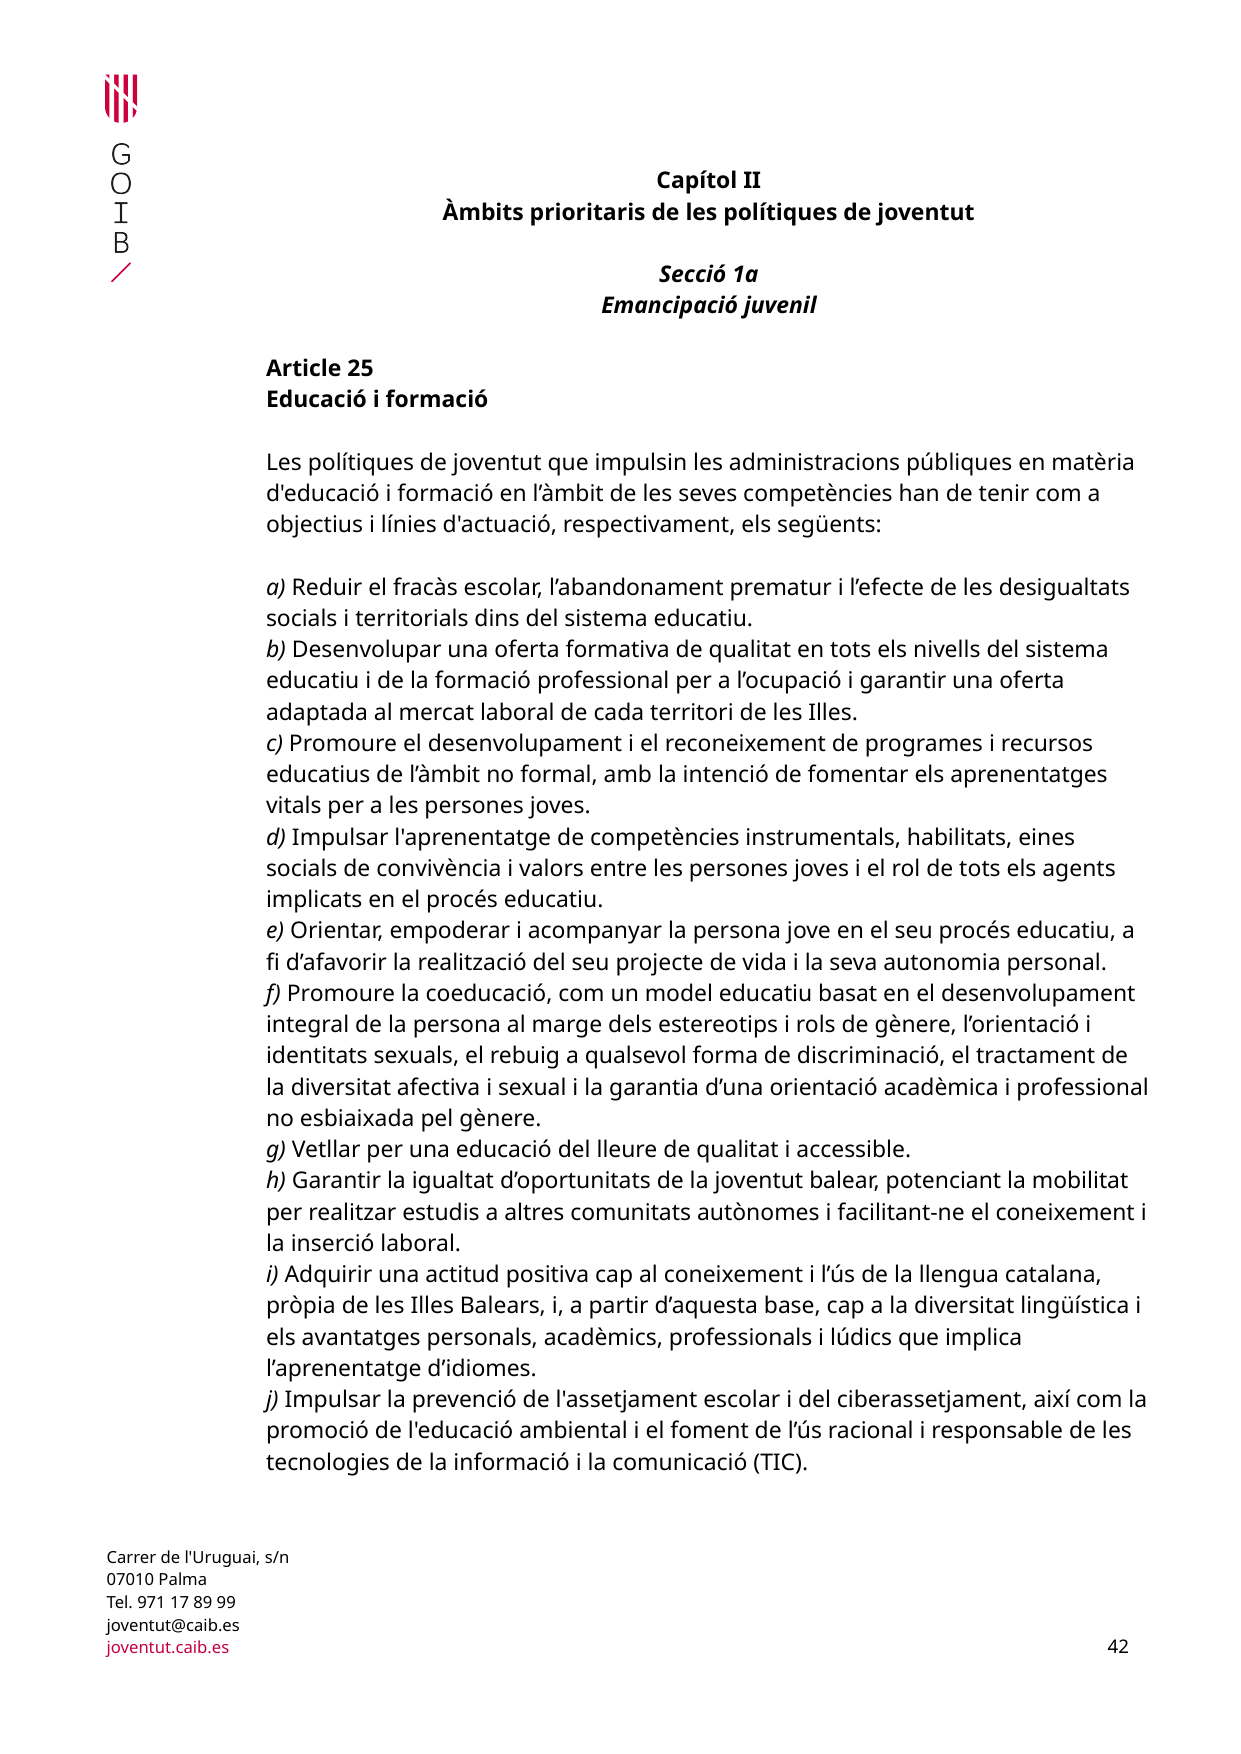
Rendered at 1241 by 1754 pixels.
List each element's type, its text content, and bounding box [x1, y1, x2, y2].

text a) Reduir el fracàs escolar, l’abandonament prematur i l’efecte de les desigualtats socials i territorials dins del sistema educatiu. [266, 570, 1152, 633]
text Educació i formació [266, 383, 1152, 414]
text i) Adquirir una actitud positiva cap al coneixement i l’ús de la llengua catalana, pròpia de les Illes Balears, i, a partir d’aquesta base, cap a la diversitat lingüística i els avantatges personals, acadèmics, professionals i lúdics que implica l’aprenentatge d’idiomes. [266, 1258, 1152, 1383]
text f) Promoure la coeducació, com un model educatiu basat en el desenvolupament integral de la persona al marge dels estereotips i rols de gènere, l’orientació i identitats sexuals, el rebuig a qualsevol forma de discriminació, el tractament de la diversitat afectiva i sexual i la garantia d’una orientació acadèmica i professional no esbiaixada pel gènere. [266, 977, 1152, 1133]
text c) Promoure el desenvolupament i el reconeixement de programes i recursos educatius de l’àmbit no formal, amb la intenció de fomentar els aprenentatges vitals per a les persones joves. [266, 727, 1152, 820]
text j) Impulsar la prevenció de l'assetjament escolar i del ciberassetjament, així com la promoció de l'educació ambiental i el foment de l’ús racional i responsable de les tecnologies de la informació i la comunicació (TIC). [266, 1383, 1152, 1477]
picture [76, 51, 166, 313]
text Àmbits prioritaris de les polítiques de joventut [266, 195, 1152, 227]
text e) Orientar, empoderar i acompanyar la persona jove en el seu procés educatiu, a fi d’afavorir la realització del seu projecte de vida i la seva autonomia personal. [266, 914, 1152, 977]
text b) Desenvolupar una oferta formativa de qualitat en tots els nivells del sistema educatiu i de la formació professional per a l’ocupació i garantir una oferta adaptada al mercat laboral de cada territori de les Illes. [266, 633, 1152, 727]
text Capítol II [266, 164, 1152, 195]
text Article 25 [266, 352, 1152, 383]
text g) Vetllar per una educació del lleure de qualitat i accessible. [266, 1133, 1152, 1164]
text Les polítiques de joventut que impulsin les administracions públiques en matèria d'educació i formació en l’àmbit de les seves competències han de tenir com a objectius i línies d'actuació, respectivament, els següents: [266, 445, 1152, 539]
text Emancipació juvenil [266, 289, 1152, 320]
text d) Impulsar l'aprenentatge de competències instrumentals, habilitats, eines socials de convivència i valors entre les persones joves i el rol de tots els agents implicats en el procés educatiu. [266, 820, 1152, 914]
text h) Garantir la igualtat d’oportunitats de la joventut balear, potenciant la mobilitat per realitzar estudis a altres comunitats autònomes i facilitant-ne el coneixement i la inserció laboral. [266, 1164, 1152, 1258]
text Secció 1a [266, 258, 1152, 289]
